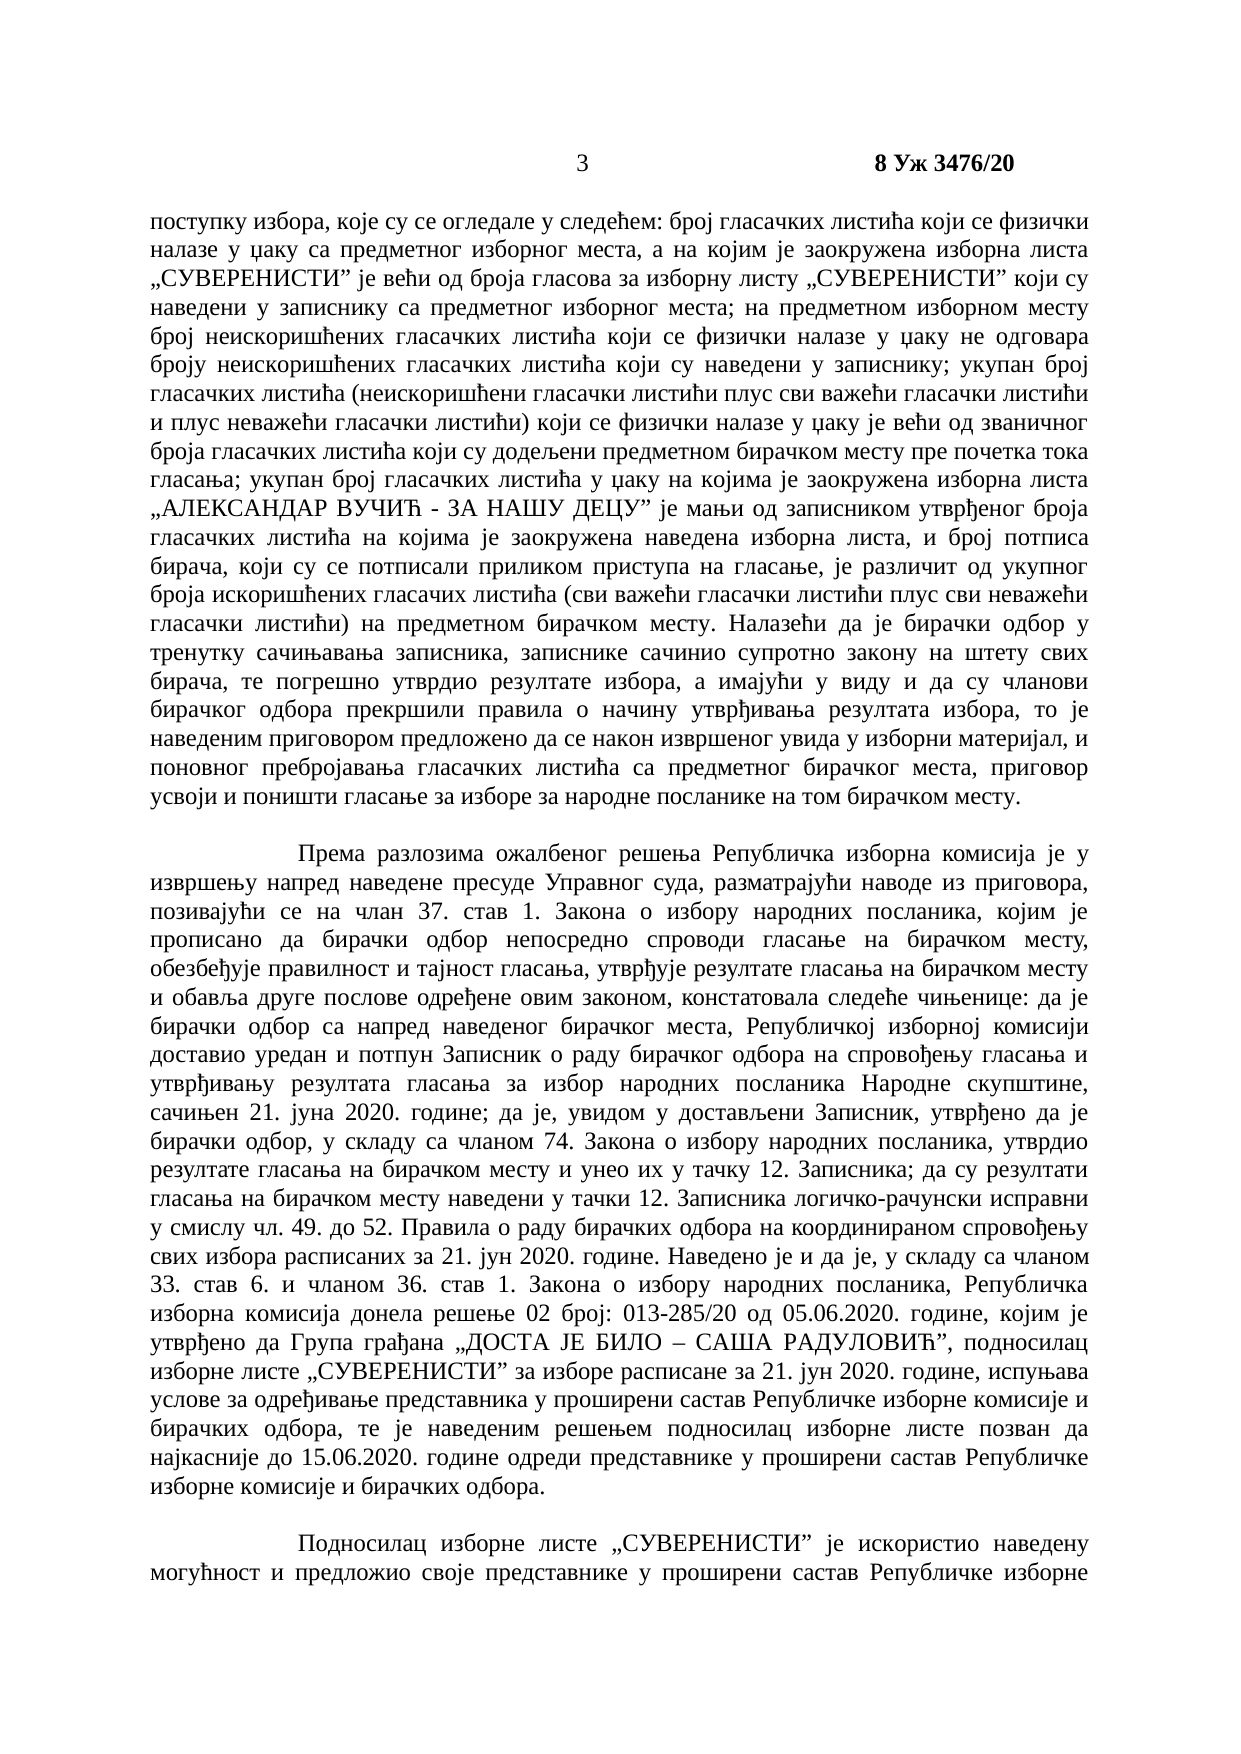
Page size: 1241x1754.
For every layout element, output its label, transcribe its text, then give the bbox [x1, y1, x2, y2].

text поступку избора, које су се огледале у следећем: број гласачких листића који се физички налазе у џаку са предметног изборног места, а на којим је заокружена изборна листа „СУВЕРЕНИСТИ” је већи од броја гласова за изборну листу „СУВЕРЕНИСТИ” који су наведени у записнику са предметног изборног места; на предметном изборном месту број неискоришћених гласачких листића који се физички налазе у џаку не одговара броју неискоришћених гласачких листића који су наведени у записнику; укупан број гласачких листића (неискоришћени гласачки листићи плус сви важећи гласачки листићи и плус неважећи гласачки листићи) који се физички налазе у џаку је већи од званичног броја гласачких листића који су додељени предметном бирачком месту пре почетка тока гласања; укупан број гласачких листића у џаку на којима је заокружена изборна листа „АЛЕКСАНДАР ВУЧИЋ - ЗА НАШУ ДЕЦУ” је мањи од записником утврђеног броја гласачких листића на којима је заокружена наведена изборна листа, и број потписа бирача, који су се потписали приликом приступа на гласање, је различит од укупног броја искоришћених гласачих листића (сви важећи гласачки листићи плус сви неважећи гласачки листићи) на предметном бирачком месту. Налазећи да је бирачки одбор у тренутку сачињавања записника, записнике сачинио супротно закону на штету свих бирача, те погрешно утврдио резултате избора, а имајући у виду и да су чланови бирачког одбора прекршили правила о начину утврђивања резултата избора, то је наведеним приговором предложено да се након извршеног увида у изборни материјал, и поновног пребројавања гласачких листића са предметног бирачког места, приговор усвоји и поништи гласање за изборе за народне посланике на том бирачком месту. [150, 206, 1090, 809]
text Према разлозима ожалбеног решења Републичка изборна комисија је у извршењу напред наведене пресуде Управног суда, разматрајући наводе из приговора, позивајући се на члан 37. став 1. Закона о избору народних посланика, којим је прописано да бирачки одбор непосредно спроводи гласање на бирачком месту, обезбеђује правилност и тајност гласања, утврђује резултате гласања на бирачком месту и обавља друге послове одређене овим законом, констатовала следеће чињенице: да је бирачки одбор са напред наведеног бирачког места, Републичкој изборној комисији доставио уредан и потпун Записник о раду бирачког одбора на спровођењу гласања и утврђивању резултата гласања за избор народних посланика Народне скупштине, сачињен 21. јуна 2020. године; да је, увидом у достављени Записник, утврђено да је бирачки одбор, у складу са чланом 74. Закона о избору народних посланика, утврдио резултате гласања на бирачком месту и унео их у тачку 12. Записника; да су резултати гласања на бирачком месту наведени у тачки 12. Записника логичко-рачунски исправни у смислу чл. 49. до 52. Правила о раду бирачких одбора на координираном спровођењу свих избора расписаних за 21. јун 2020. године. Наведено је и да је, у складу са чланом 33. став 6. и чланом 36. став 1. Закона о избору народних посланика, Републичка изборна комисија донела решење 02 број: 013-285/20 од 05.06.2020. године, којим је утврђено да Група грађана „ДОСТА ЈЕ БИЛО – САША РАДУЛОВИЋ”, подносилац изборне листе „СУВЕРЕНИСТИ” за изборе расписане за 21. јун 2020. године, испуњава услове за одређивање представника у проширени састав Републичке изборне комисије и бирачких одбора, те је наведеним решењем подносилац изборне листе позван да најкасније до 15.06.2020. године одреди представнике у проширени састав Републичке изборне комисије и бирачких одбора. [150, 838, 1090, 1499]
text Подносилац изборне листе „СУВЕРЕНИСТИ” је искористио наведену могућност и предложио своје представнике у проширени састав Републичке изборне [150, 1528, 1090, 1586]
